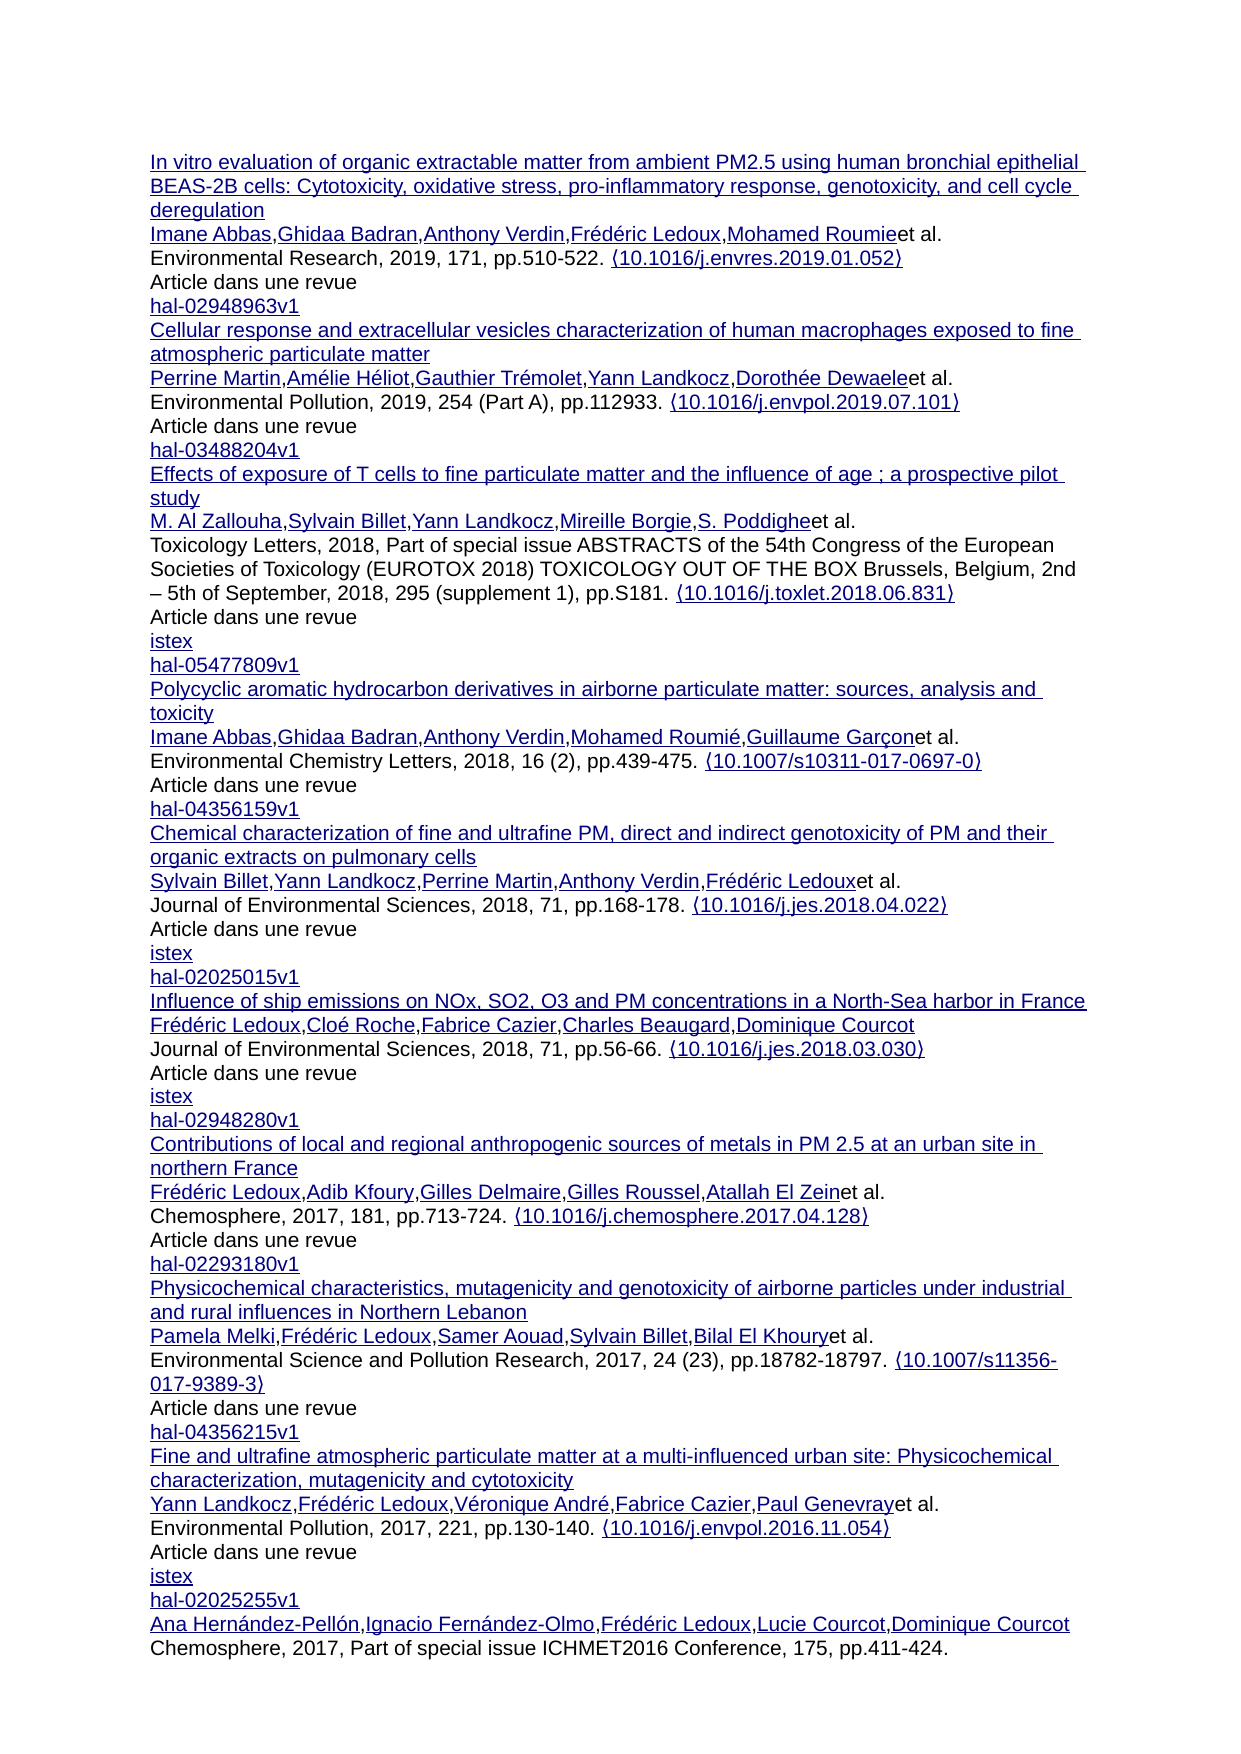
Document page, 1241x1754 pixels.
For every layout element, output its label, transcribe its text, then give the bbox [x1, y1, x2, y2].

table_cell Effects of exposure of T cells to fine particulate matter and the influence of age ; a prospective pilot study M. Al Zallouha,Sylvain Billet,Yann Landkocz,Mireille Borgie,S. Poddigheet al. Toxicology Letters, 2018, Part of special issue ABSTRACTS of the 54th Congress of the European Societies of Toxicology (EUROTOX 2018) TOXICOLOGY OUT OF THE BOX Brussels, Belgium, 2nd – 5th of September, 2018, 295 (supplement 1), pp.S181. ⟨10.1016/j.toxlet.2018.06.831⟩ Article dans une revue istex hal-05477809v1 [150, 461, 1090, 677]
table_cell Influence of ship emissions on NOx, SO2, O3 and PM concentrations in a North-Sea harbor in France Frédéric Ledoux,Cloé Roche,Fabrice Cazier,Charles Beaugard,Dominique Courcot Journal of Environmental Sciences, 2018, 71, pp.56-66. ⟨10.1016/j.jes.2018.03.030⟩ Article dans une revue istex hal-02948280v1 [150, 989, 1090, 1132]
table_cell Physicochemical characteristics, mutagenicity and genotoxicity of airborne particles under industrial and rural influences in Northern Lebanon Pamela Melki,Frédéric Ledoux,Samer Aouad,Sylvain Billet,Bilal El Khouryet al. Environmental Science and Pollution Research, 2017, 24 (23), pp.18782-18797. ⟨10.1007/s11356-017-9389-3⟩ Article dans une revue hal-04356215v1 [150, 1276, 1090, 1444]
table_cell Chemical characterization of fine and ultrafine PM, direct and indirect genotoxicity of PM and their organic extracts on pulmonary cells Sylvain Billet,Yann Landkocz,Perrine Martin,Anthony Verdin,Frédéric Ledouxet al. Journal of Environmental Sciences, 2018, 71, pp.168-178. ⟨10.1016/j.jes.2018.04.022⟩ Article dans une revue istex hal-02025015v1 [150, 821, 1090, 988]
table_cell In vitro evaluation of organic extractable matter from ambient PM2.5 using human bronchial epithelial BEAS-2B cells: Cytotoxicity, oxidative stress, pro-inflammatory response, genotoxicity, and cell cycle deregulation Imane Abbas,Ghidaa Badran,Anthony Verdin,Frédéric Ledoux,Mohamed Roumieet al. Environmental Research, 2019, 171, pp.510-522. ⟨10.1016/j.envres.2019.01.052⟩ Article dans une revue hal-02948963v1 [150, 150, 1090, 318]
table_cell Characterization of manganese-bearing particles in the vicinities of a manganese alloy plant Ana Hernández-Pellón,Ignacio Fernández-Olmo,Frédéric Ledoux,Lucie Courcot,Dominique Courcot Chemosphere, 2017, Part of special issue ICHMET2016 Conference, 175, pp.411-424. ⟨10.1016/j.chemosphere.2017.02.056⟩ Article dans une revue hal-04356227v1 [150, 1611, 1090, 1659]
table_cell Cellular response and extracellular vesicles characterization of human macrophages exposed to fine atmospheric particulate matter Perrine Martin,Amélie Héliot,Gauthier Trémolet,Yann Landkocz,Dorothée Dewaeleet al. Environmental Pollution, 2019, 254 (Part A), pp.112933. ⟨10.1016/j.envpol.2019.07.101⟩ Article dans une revue hal-03488204v1 [150, 318, 1090, 461]
table_cell Polycyclic aromatic hydrocarbon derivatives in airborne particulate matter: sources, analysis and toxicity Imane Abbas,Ghidaa Badran,Anthony Verdin,Mohamed Roumié,Guillaume Garçonet al. Environmental Chemistry Letters, 2018, 16 (2), pp.439-475. ⟨10.1007/s10311-017-0697-0⟩ Article dans une revue hal-04356159v1 [150, 677, 1090, 821]
table_cell Contributions of local and regional anthropogenic sources of metals in PM 2.5 at an urban site in northern France Frédéric Ledoux,Adib Kfoury,Gilles Delmaire,Gilles Roussel,Atallah El Zeinet al. Chemosphere, 2017, 181, pp.713-724. ⟨10.1016/j.chemosphere.2017.04.128⟩ Article dans une revue hal-02293180v1 [150, 1132, 1090, 1276]
table_cell Fine and ultrafine atmospheric particulate matter at a multi-influenced urban site: Physicochemical characterization, mutagenicity and cytotoxicity Yann Landkocz,Frédéric Ledoux,Véronique André,Fabrice Cazier,Paul Genevrayet al. Environmental Pollution, 2017, 221, pp.130-140. ⟨10.1016/j.envpol.2016.11.054⟩ Article dans une revue istex hal-02025255v1 [150, 1444, 1090, 1611]
